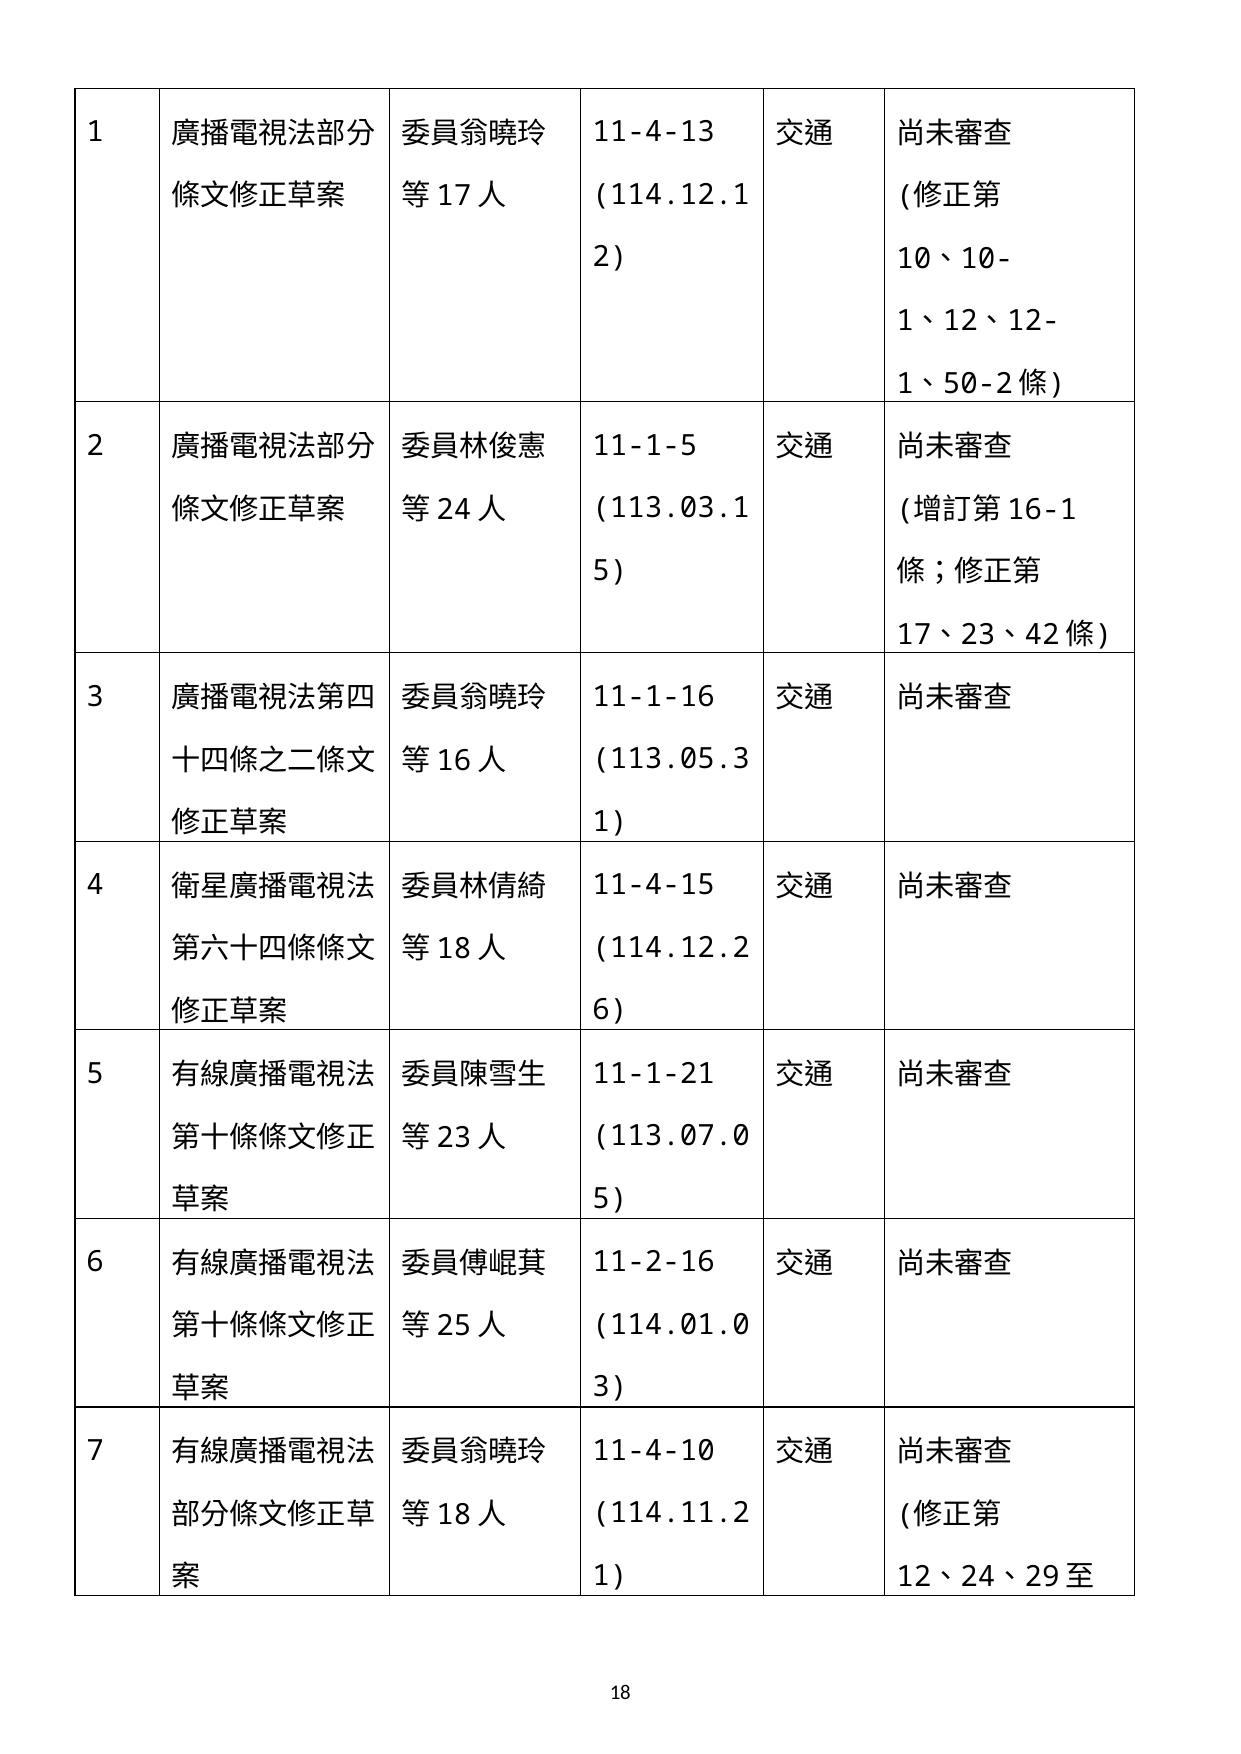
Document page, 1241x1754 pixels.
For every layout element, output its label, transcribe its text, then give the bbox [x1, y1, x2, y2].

table_cell 1 [76, 89, 159, 401]
table_cell 廣播電視法第四十四條之二條文修正草案 [160, 653, 389, 841]
table_cell 5 [76, 1030, 159, 1218]
table_cell 交通 [764, 1219, 884, 1406]
table_cell 6 [76, 1219, 159, 1406]
table_cell 11-1-16 (113.05.31) [581, 653, 763, 841]
table_cell 交通 [764, 842, 884, 1029]
table_cell 尚未審查 (修正第12、24、29至 [885, 1408, 1134, 1595]
table_cell 4 [76, 842, 159, 1029]
table_cell 交通 [764, 402, 884, 652]
table_cell 11-2-16 (114.01.03) [581, 1219, 763, 1406]
table_cell 委員陳雪生等23人 [390, 1030, 580, 1218]
table_cell 尚未審查 (增訂第16-1條；修正第17、23、42條) [885, 402, 1134, 652]
table_cell 尚未審查 [885, 1219, 1134, 1406]
table_cell 委員傅崐萁等25人 [390, 1219, 580, 1406]
table_cell 委員翁曉玲等16人 [390, 653, 580, 841]
table_cell 11-4-13 (114.12.12) [581, 89, 763, 401]
table_cell 尚未審查 (修正第10、10-1、12、12-1、50-2條) [885, 89, 1134, 401]
table_cell 衛星廣播電視法第六十四條條文修正草案 [160, 842, 389, 1029]
table_cell 11-4-15 (114.12.26) [581, 842, 763, 1029]
table_cell 交通 [764, 1030, 884, 1218]
table_cell 委員翁曉玲等17人 [390, 89, 580, 401]
table_cell 交通 [764, 653, 884, 841]
table_cell 委員林倩綺等18人 [390, 842, 580, 1029]
table_cell 尚未審查 [885, 842, 1134, 1029]
table_cell 有線廣播電視法第十條條文修正草案 [160, 1219, 389, 1406]
table_cell 11-4-10 (114.11.21) [581, 1408, 763, 1595]
table_cell 廣播電視法部分條文修正草案 [160, 402, 389, 652]
table_cell 委員林俊憲等24人 [390, 402, 580, 652]
table_cell 11-1-21 (113.07.05) [581, 1030, 763, 1218]
table_cell 交通 [764, 89, 884, 401]
table_cell 3 [76, 653, 159, 841]
table_cell 廣播電視法部分條文修正草案 [160, 89, 389, 401]
table_cell 交通 [764, 1408, 884, 1595]
table_cell 7 [76, 1408, 159, 1595]
table_cell 有線廣播電視法第十條條文修正草案 [160, 1030, 389, 1218]
table_cell 有線廣播電視法部分條文修正草案 [160, 1408, 389, 1595]
table_cell 尚未審查 [885, 653, 1134, 841]
table_cell 尚未審查 [885, 1030, 1134, 1218]
table_cell 委員翁曉玲等18人 [390, 1408, 580, 1595]
table_cell 2 [76, 402, 159, 652]
table_cell 11-1-5 (113.03.15) [581, 402, 763, 652]
